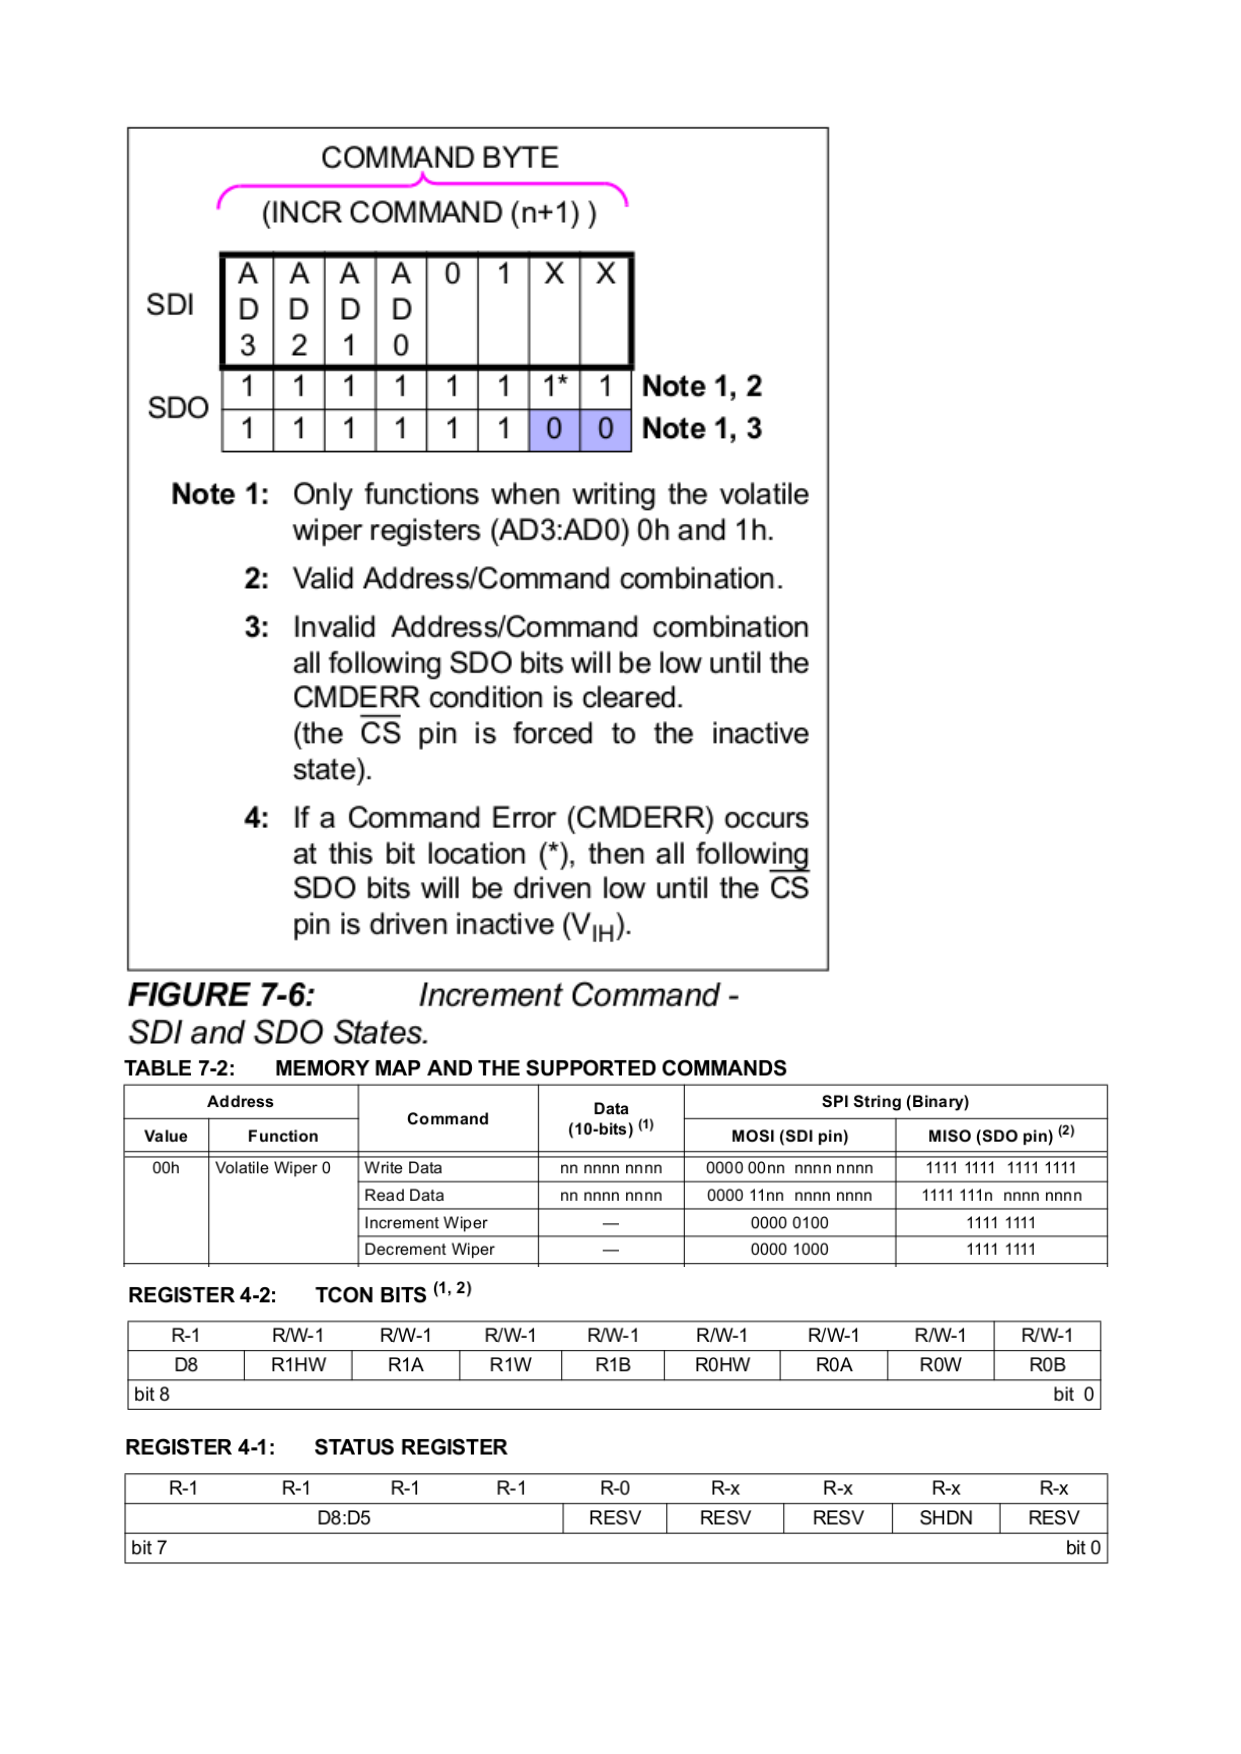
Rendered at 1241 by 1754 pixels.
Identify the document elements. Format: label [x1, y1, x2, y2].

picture [118, 1436, 1123, 1581]
picture [118, 1278, 1123, 1424]
picture [118, 118, 1123, 1267]
